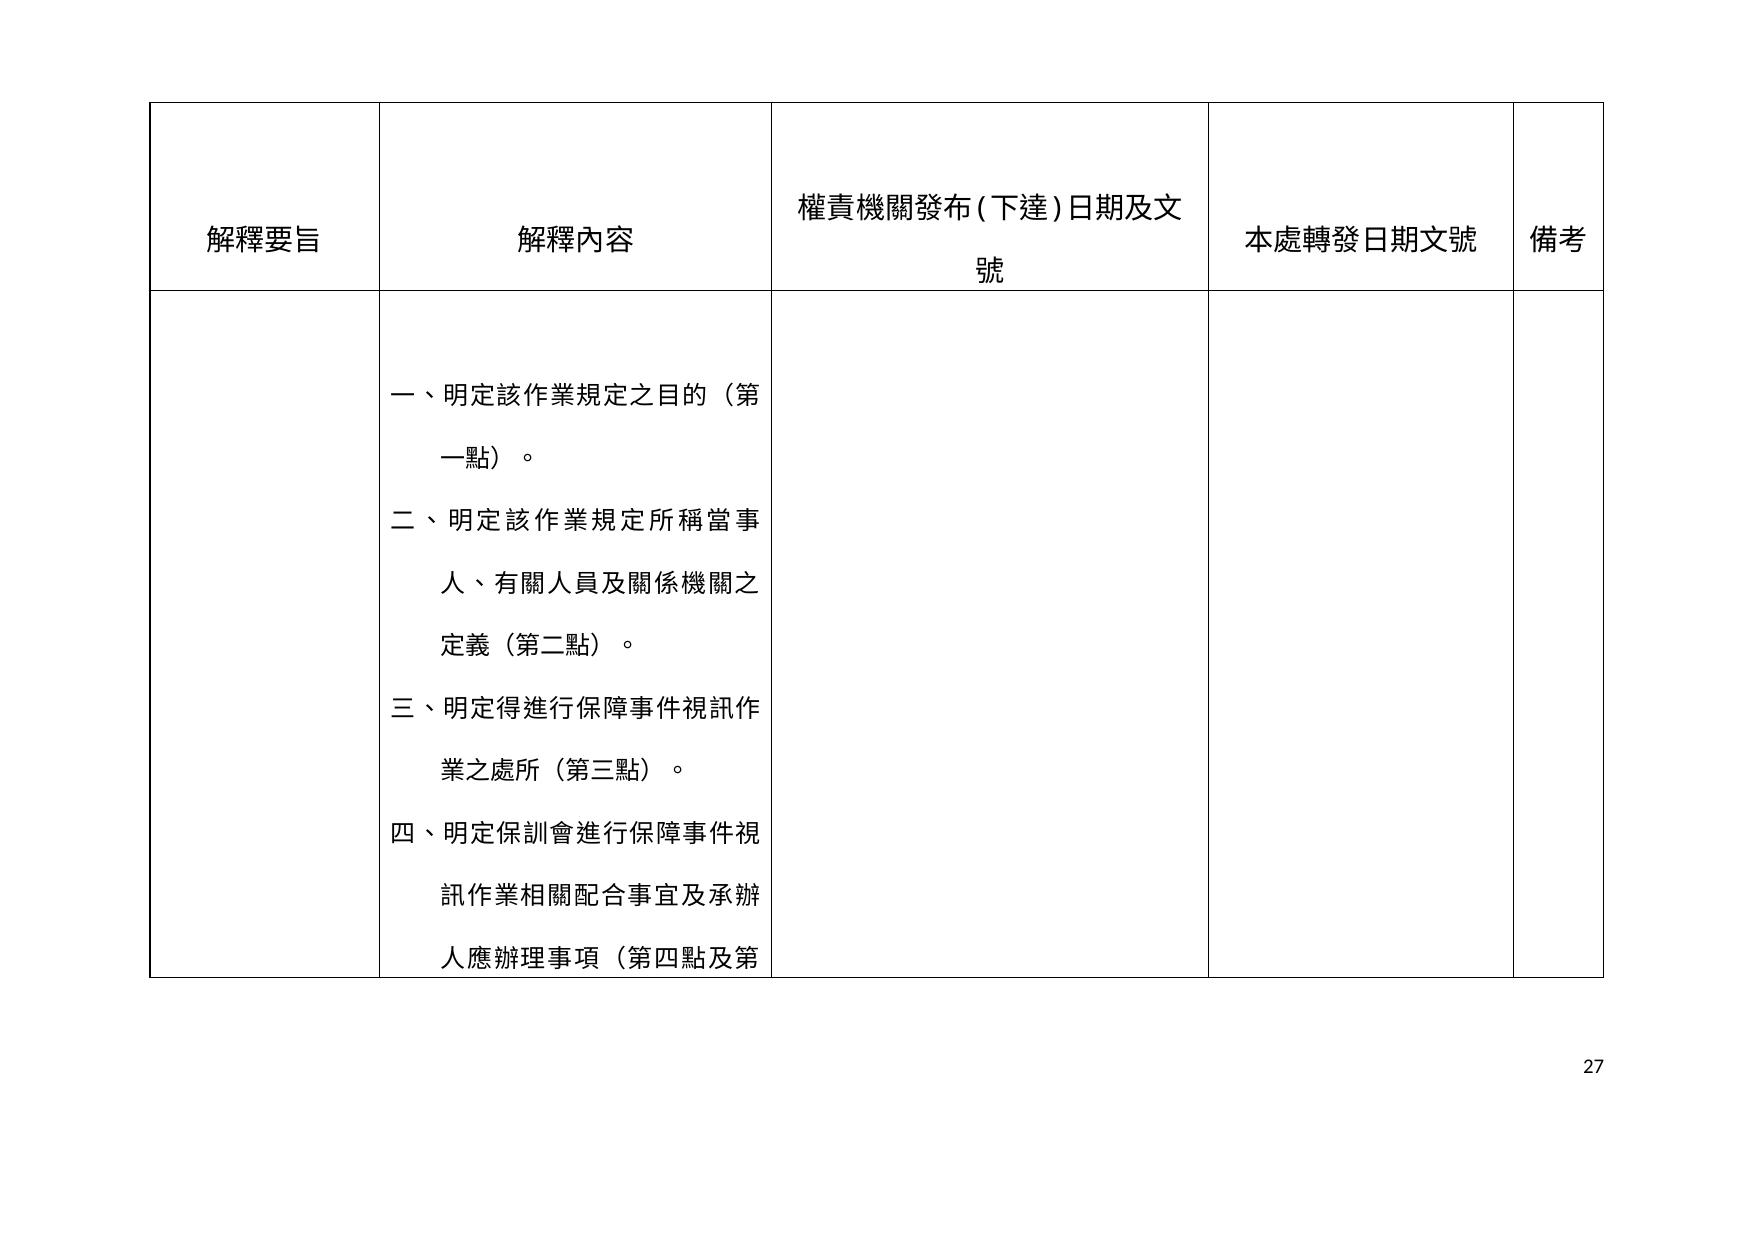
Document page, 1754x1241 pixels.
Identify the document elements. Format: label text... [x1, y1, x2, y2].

table_header 解釋要旨 [151, 103, 379, 289]
table_cell [772, 291, 1208, 977]
table_cell [1209, 291, 1513, 977]
table_header 備考 [1514, 103, 1603, 289]
table_header 解釋內容 [380, 103, 771, 289]
table_cell 一、明定該作業規定之目的（第一點）。 二、明定該作業規定所稱當事人、有關人員及關係機關之定義（第二點）。 三、明定得進行保障事件視訊作業之處所（第三點）。 四、明定保訓會進行保障事件視訊作業相關配合事宜及承辦人應辦理事項（第四點及第 [380, 291, 771, 977]
table_cell [151, 291, 379, 977]
table_cell [1514, 291, 1603, 977]
table_header 本處轉發日期文號 [1209, 103, 1513, 289]
table_header 權責機關發布(下達)日期及文號 [772, 103, 1208, 289]
